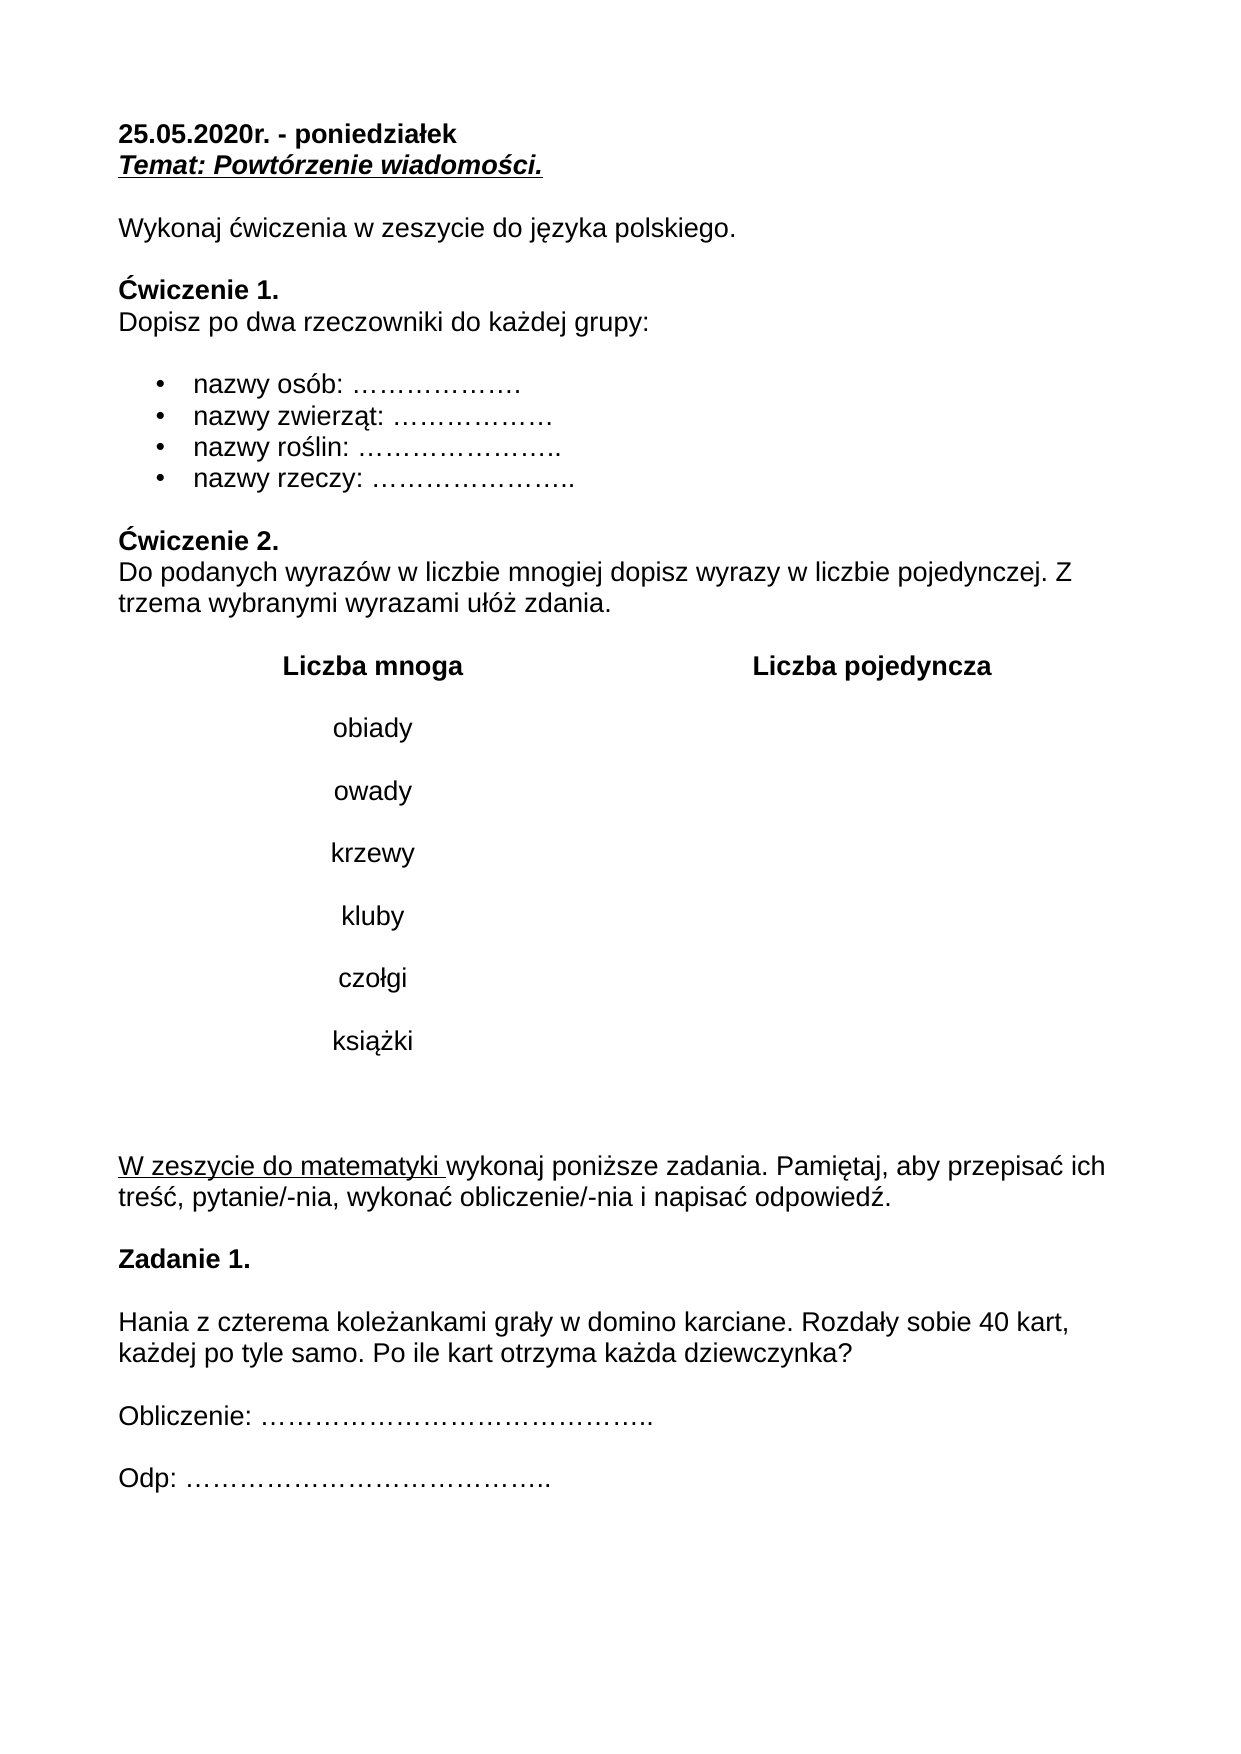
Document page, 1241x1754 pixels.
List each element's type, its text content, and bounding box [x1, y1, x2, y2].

table_cell owady [125, 775, 620, 837]
table_cell krzewy [125, 837, 620, 900]
list nazwy rzeczy: ………………….. [156, 462, 1122, 493]
text Wykonaj ćwiczenia w zeszycie do języka polskiego. [118, 212, 1122, 243]
text Obliczenie: …………………………………….. [118, 1400, 1122, 1431]
text Odp: ………………………………….. [118, 1462, 1122, 1493]
table_cell czołgi [125, 962, 620, 1025]
table_cell [620, 1025, 1123, 1087]
table_cell książki [125, 1025, 620, 1087]
list nazwy roślin: ………………….. [156, 431, 1122, 462]
text W zeszycie do matematyki wykonaj poniższe zadania. Pamiętaj, aby przepisać ich treść, pytanie/-nia, wykonać obliczenie/-nia i napisać odpowiedź. [118, 1150, 1122, 1212]
text Hania z czterema koleżankami grały w domino karciane. Rozdały sobie 40 kart, każdej po tyle samo. Po ile kart otrzyma każda dziewczynka? [118, 1306, 1122, 1368]
table_cell [620, 837, 1123, 900]
text Zadanie 1. [118, 1243, 1122, 1275]
table_cell [620, 712, 1123, 775]
text Ćwiczenie 1. [118, 274, 1122, 306]
table_cell obiady [125, 712, 620, 775]
table_cell kluby [125, 900, 620, 962]
text Temat: Powtórzenie wiadomości. [118, 149, 1122, 181]
text 25.05.2020r. - poniedziałek [118, 118, 1122, 149]
text Dopisz po dwa rzeczowniki do każdej grupy: [118, 306, 1122, 337]
list nazwy zwierząt: ……………… [156, 399, 1122, 431]
text Do podanych wyrazów w liczbie mnogiej dopisz wyrazy w liczbie pojedynczej. Z trzema wybranymi wyrazami ułóż zdania. [118, 556, 1122, 618]
text Ćwiczenie 2. [118, 525, 1122, 556]
table_cell [620, 962, 1123, 1025]
table_cell [620, 900, 1123, 962]
list nazwy osób: ………………. [156, 368, 1122, 399]
table_header Liczba mnoga [125, 650, 620, 712]
table_header Liczba pojedyncza [620, 650, 1123, 712]
table_cell [620, 775, 1123, 837]
